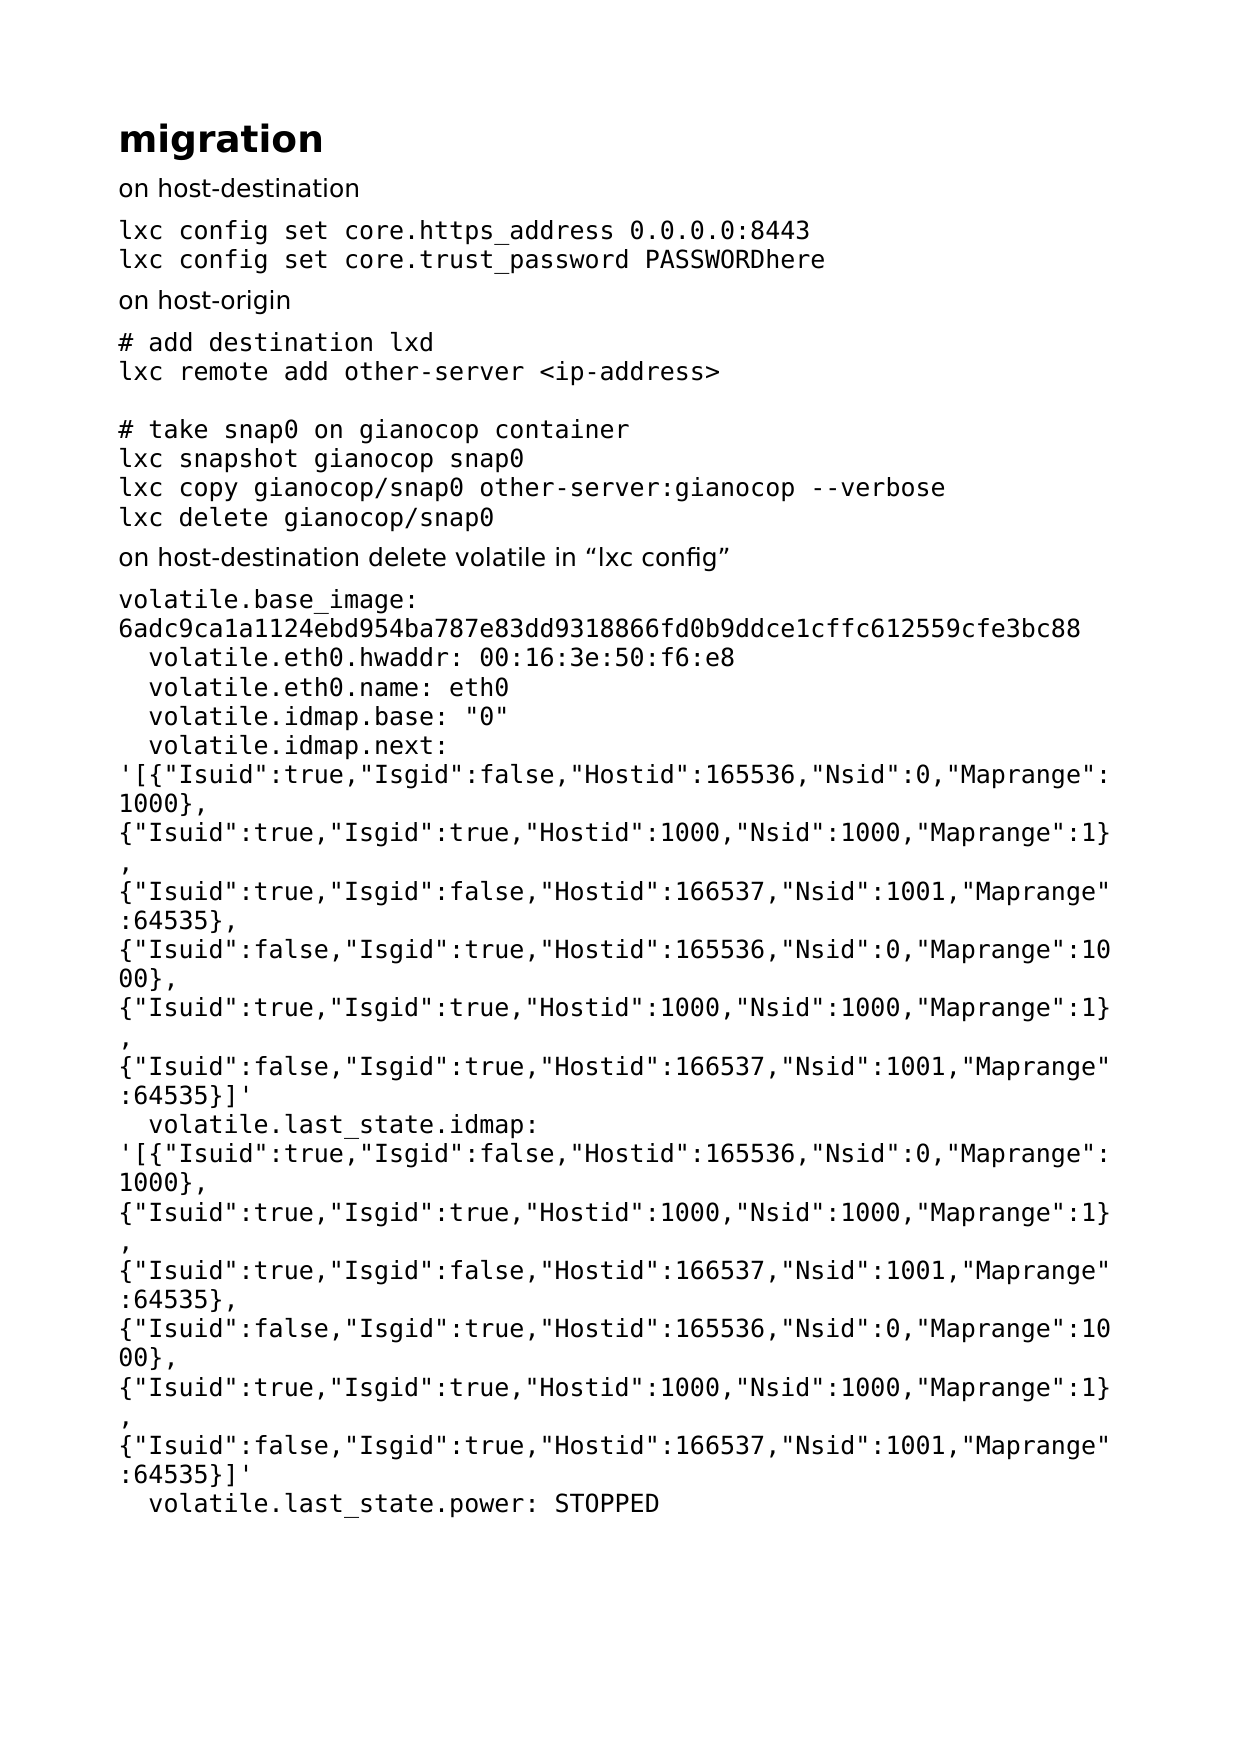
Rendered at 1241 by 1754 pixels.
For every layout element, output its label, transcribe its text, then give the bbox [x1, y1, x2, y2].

text on host-destination delete volatile in “lxc config” [118, 544, 1122, 573]
text volatile.base_image: 6adc9ca1a1124ebd954ba787e83dd9318866fd0b9ddce1cffc612559cfe3bc88 volatile.eth0.hwaddr: 00:16:3e:50:f6:e8 volatile.eth0.name: eth0 volatile.idmap.base: "0" volatile.idmap.next: '[{"Isuid":true,"Isgid":false,"Hostid":165536,"Nsid":0,"Maprange":1000},{"Isuid":true,"Isgid":true,"Hostid":1000,"Nsid":1000,"Maprange":1},{"Isuid":true,"Isgid":false,"Hostid":166537,"Nsid":1001,"Maprange":64535},{"Isuid":false,"Isgid":true,"Hostid":165536,"Nsid":0,"Maprange":1000},{"Isuid":true,"Isgid":true,"Hostid":1000,"Nsid":1000,"Maprange":1},{"Isuid":false,"Isgid":true,"Hostid":166537,"Nsid":1001,"Maprange":64535}]' volatile.last_state.idmap: '[{"Isuid":true,"Isgid":false,"Hostid":165536,"Nsid":0,"Maprange":1000},{"Isuid":true,"Isgid":true,"Hostid":1000,"Nsid":1000,"Maprange":1},{"Isuid":true,"Isgid":false,"Hostid":166537,"Nsid":1001,"Maprange":64535},{"Isuid":false,"Isgid":true,"Hostid":165536,"Nsid":0,"Maprange":1000},{"Isuid":true,"Isgid":true,"Hostid":1000,"Nsid":1000,"Maprange":1},{"Isuid":false,"Isgid":true,"Hostid":166537,"Nsid":1001,"Maprange":64535}]' volatile.last_state.power: STOPPED [118, 585, 1122, 1519]
text on host-origin [118, 286, 1122, 315]
text # add destination lxd lxc remote add other-server <ip-address> # take snap0 on gianocop container lxc snapshot gianocop snap0 lxc copy gianocop/snap0 other-server:gianocop --verbose lxc delete gianocop/snap0 [118, 328, 1122, 532]
text on host-destination [118, 174, 1122, 203]
subtitle migration [118, 118, 1122, 162]
text lxc config set core.https_address 0.0.0.0:8443 lxc config set core.trust_password PASSWORDhere [118, 216, 1122, 274]
